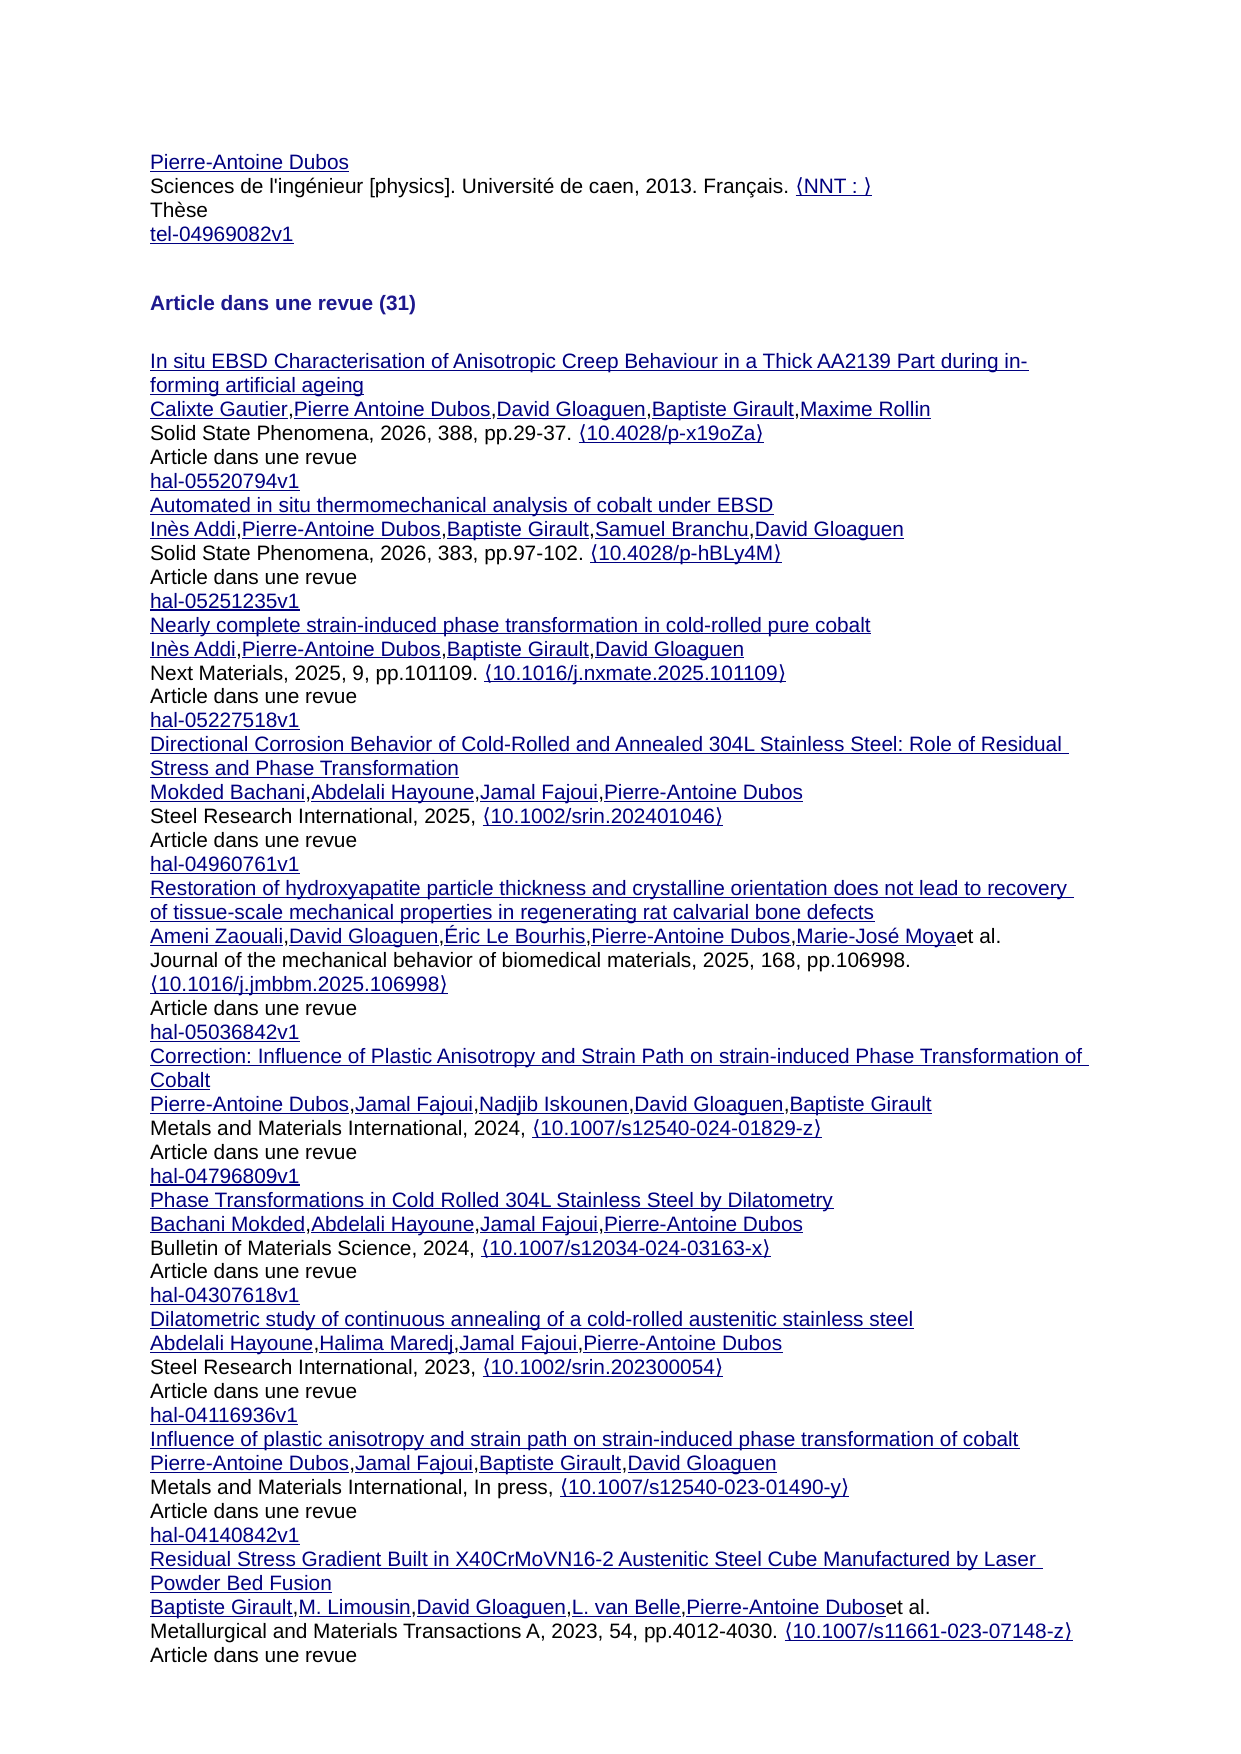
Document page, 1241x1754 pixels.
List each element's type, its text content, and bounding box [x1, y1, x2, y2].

table_cell Residual Stress Gradient Built in X40CrMoVN16-2 Austenitic Steel Cube Manufactured by Laser Powder Bed Fusion Baptiste Girault,M. Limousin,David Gloaguen,L. van Belle,Pierre-Antoine Duboset al. Metallurgical and Materials Transactions A, 2023, 54, pp.4012-4030. ⟨10.1007/s11661-023-07148-z⟩ Article dans une revue [150, 1547, 1090, 1667]
table_cell Directional Corrosion Behavior of Cold-Rolled and Annealed 304L Stainless Steel: Role of Residual Stress and Phase Transformation Mokded Bachani,Abdelali Hayoune,Jamal Fajoui,Pierre-Antoine Dubos Steel Research International, 2025, ⟨10.1002/srin.202401046⟩ Article dans une revue hal-04960761v1 [150, 732, 1090, 876]
table_cell Phase Transformations in Cold Rolled 304L Stainless Steel by Dilatometry Bachani Mokded,Abdelali Hayoune,Jamal Fajoui,Pierre-Antoine Dubos Bulletin of Materials Science, 2024, ⟨10.1007/s12034-024-03163-x⟩ Article dans une revue hal-04307618v1 [150, 1188, 1090, 1307]
table_cell Restoration of hydroxyapatite particle thickness and crystalline orientation does not lead to recovery of tissue-scale mechanical properties in regenerating rat calvarial bone defects Ameni Zaouali,David Gloaguen,Éric Le Bourhis,Pierre-Antoine Dubos,Marie-José Moyaet al. Journal of the mechanical behavior of biomedical materials, 2025, 168, pp.106998. ⟨10.1016/j.jmbbm.2025.106998⟩ Article dans une revue hal-05036842v1 [150, 876, 1090, 1044]
table_cell Influence of plastic anisotropy and strain path on strain-induced phase transformation of cobalt Pierre-Antoine Dubos,Jamal Fajoui,Baptiste Girault,David Gloaguen Metals and Materials International, In press, ⟨10.1007/s12540-023-01490-y⟩ Article dans une revue hal-04140842v1 [150, 1427, 1090, 1547]
subtitle Article dans une revue (31) [150, 291, 1090, 314]
table_cell Automated in situ thermomechanical analysis of cobalt under EBSD Inès Addi,Pierre-Antoine Dubos,Baptiste Girault,Samuel Branchu,David Gloaguen Solid State Phenomena, 2026, 383, pp.97-102. ⟨10.4028/p-hBLy4M⟩ Article dans une revue hal-05251235v1 [150, 493, 1090, 612]
table_header In situ EBSD Characterisation of Anisotropic Creep Behaviour in a Thick AA2139 Part during in-forming artificial ageing Calixte Gautier,Pierre Antoine Dubos,David Gloaguen,Baptiste Girault,Maxime Rollin Solid State Phenomena, 2026, 388, pp.29-37. ⟨10.4028/p-x19oZa⟩ Article dans une revue hal-05520794v1 [150, 349, 1090, 493]
table_cell Correction: Influence of Plastic Anisotropy and Strain Path on strain-induced Phase Transformation of Cobalt Pierre-Antoine Dubos,Jamal Fajoui,Nadjib Iskounen,David Gloaguen,Baptiste Girault Metals and Materials International, 2024, ⟨10.1007/s12540-024-01829-z⟩ Article dans une revue hal-04796809v1 [150, 1044, 1090, 1187]
table_cell Nearly complete strain-induced phase transformation in cold-rolled pure cobalt Inès Addi,Pierre-Antoine Dubos,Baptiste Girault,David Gloaguen Next Materials, 2025, 9, pp.101109. ⟨10.1016/j.nxmate.2025.101109⟩ Article dans une revue hal-05227518v1 [150, 613, 1090, 732]
table_cell Dilatometric study of continuous annealing of a cold‐rolled austenitic stainless steel Abdelali Hayoune,Halima Maredj,Jamal Fajoui,Pierre-Antoine Dubos Steel Research International, 2023, ⟨10.1002/srin.202300054⟩ Article dans une revue hal-04116936v1 [150, 1307, 1090, 1427]
table_header Pierre-Antoine Dubos Sciences de l'ingénieur [physics]. Université de caen, 2013. Français. ⟨NNT : ⟩ Thèse tel-04969082v1 [150, 150, 1090, 246]
